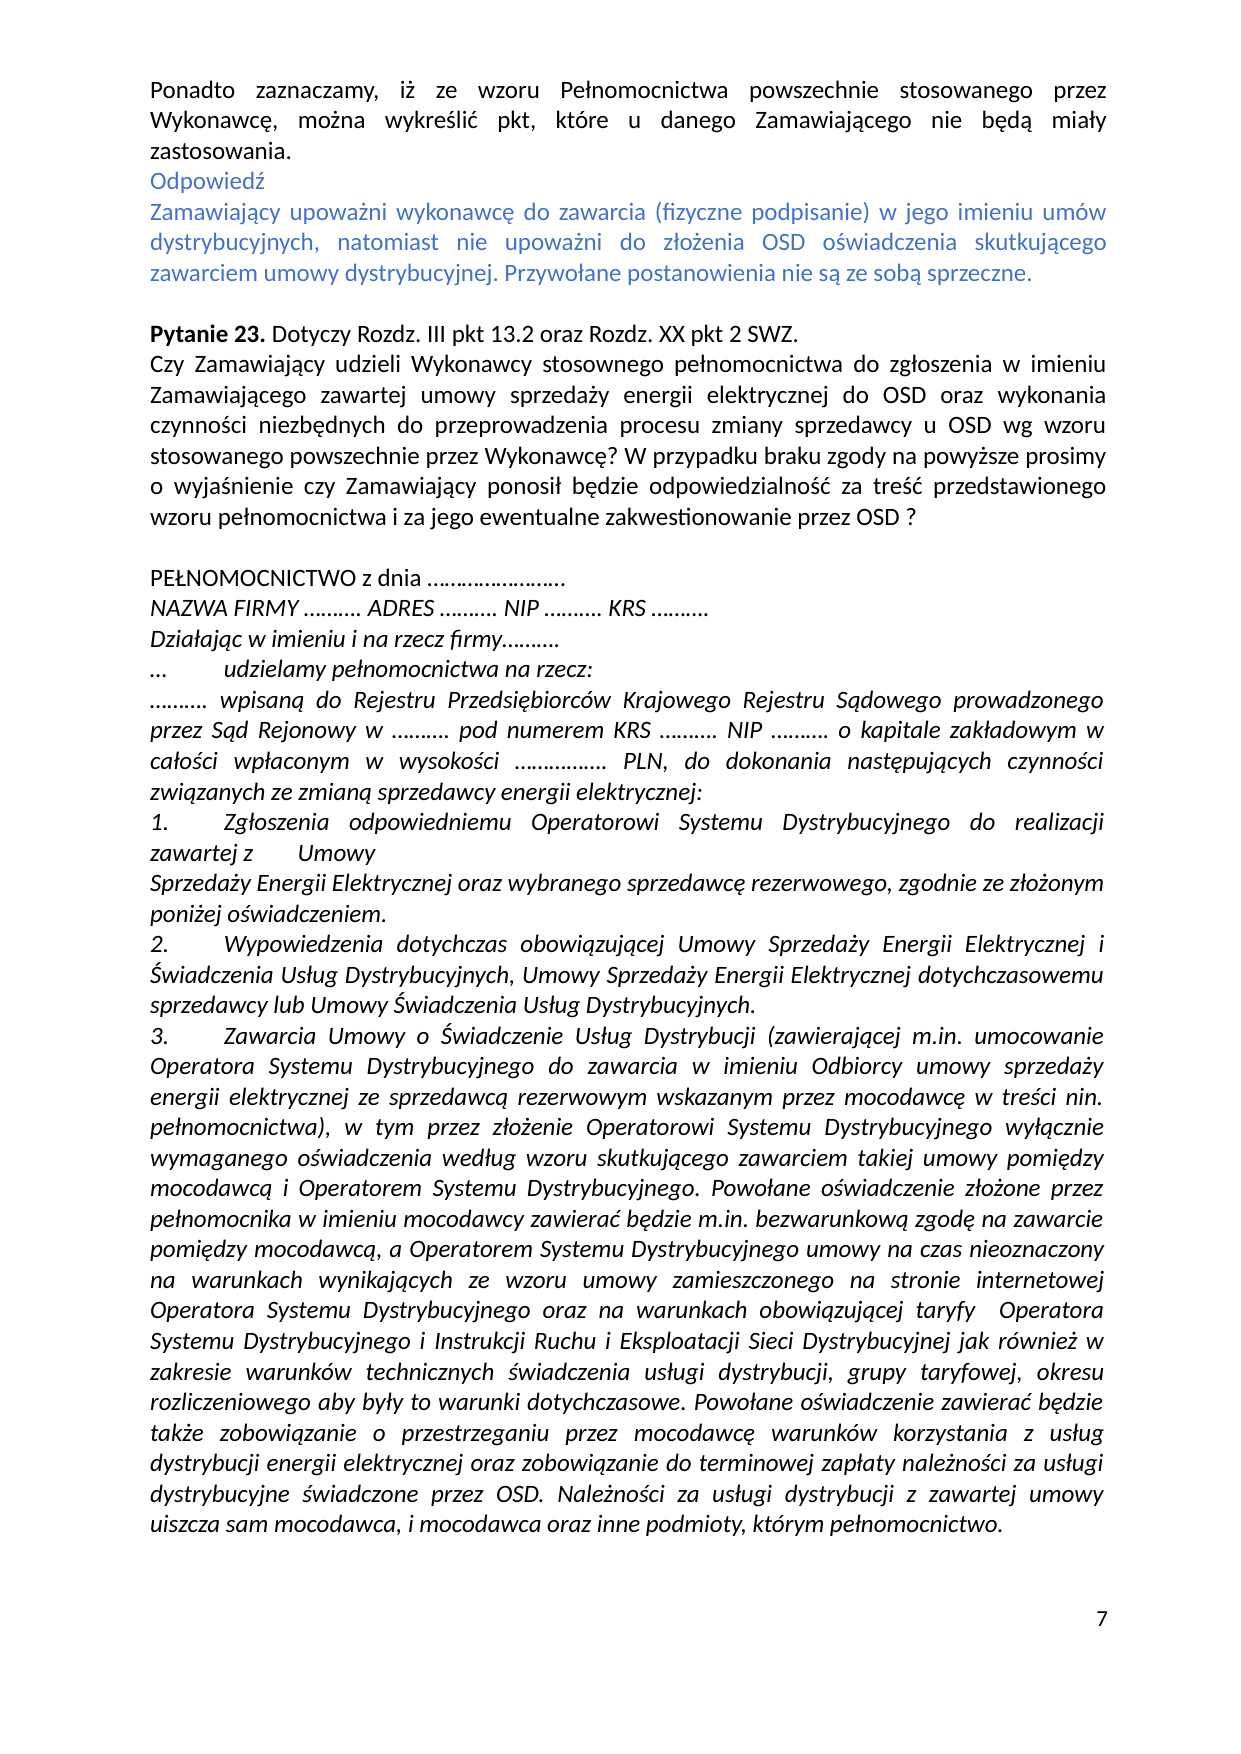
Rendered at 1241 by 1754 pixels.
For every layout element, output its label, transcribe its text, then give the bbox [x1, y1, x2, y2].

text 3. Zawarcia Umowy o Świadczenie Usług Dystrybucji (zawierającej m.in. umocowanie Operatora Systemu Dystrybucyjnego do zawarcia w imieniu Odbiorcy umowy sprzedaży energii elektrycznej ze sprzedawcą rezerwowym wskazanym przez mocodawcę w treści nin. pełnomocnictwa), w tym przez złożenie Operatorowi Systemu Dystrybucyjnego wyłącznie wymaganego oświadczenia według wzoru skutkującego zawarciem takiej umowy pomiędzy mocodawcą i Operatorem Systemu Dystrybucyjnego. Powołane oświadczenie złożone przez pełnomocnika w imieniu mocodawcy zawierać będzie m.in. bezwarunkową zgodę na zawarcie pomiędzy mocodawcą, a Operatorem Systemu Dystrybucyjnego umowy na czas nieoznaczony na warunkach wynikających ze wzoru umowy zamieszczonego na stronie internetowej Operatora Systemu Dystrybucyjnego oraz na warunkach obowiązującej taryfy Operatora Systemu Dystrybucyjnego i Instrukcji Ruchu i Eksploatacji Sieci Dystrybucyjnej jak również w zakresie warunków technicznych świadczenia usługi dystrybucji, grupy taryfowej, okresu rozliczeniowego aby były to warunki dotychczasowe. Powołane oświadczenie zawierać będzie także zobowiązanie o przestrzeganiu przez mocodawcę warunków korzystania z usług dystrybucji energii elektrycznej oraz zobowiązanie do terminowej zapłaty należności za usługi dystrybucyjne świadczone przez OSD. Należności za usługi dystrybucji z zawartej umowy uiszcza sam mocodawca, i mocodawca oraz inne podmioty, którym pełnomocnictwo. [150, 1020, 1107, 1539]
text Pytanie 23. Dotyczy Rozdz. III pkt 13.2 oraz Rozdz. XX pkt 2 SWZ. [150, 318, 1107, 348]
text Ponadto zaznaczamy, iż ze wzoru Pełnomocnictwa powszechnie stosowanego przez Wykonawcę, można wykreślić pkt, które u danego Zamawiającego nie będą miały zastosowania. [150, 74, 1107, 165]
text 2. Wypowiedzenia dotychczas obowiązującej Umowy Sprzedaży Energii Elektrycznej i Świadczenia Usług Dystrybucyjnych, Umowy Sprzedaży Energii Elektrycznej dotychczasowemu sprzedawcy lub Umowy Świadczenia Usług Dystrybucyjnych. [150, 928, 1107, 1020]
text ………. wpisaną do Rejestru Przedsiębiorców Krajowego Rejestru Sądowego prowadzonego przez Sąd Rejonowy w ………. pod numerem KRS ………. NIP ………. o kapitale zakładowym w całości wpłaconym w wysokości ……………. PLN, do dokonania następujących czynności związanych ze zmianą sprzedawcy energii elektrycznej: [150, 684, 1107, 806]
text … udzielamy pełnomocnictwa na rzecz: [150, 654, 1107, 684]
text Odpowiedź [150, 165, 1107, 196]
text PEŁNOMOCNICTWO z dnia …………………… [150, 562, 1107, 593]
text Zamawiający upoważni wykonawcę do zawarcia (fizyczne podpisanie) w jego imieniu umów dystrybucyjnych, natomiast nie upoważni do złożenia OSD oświadczenia skutkującego zawarciem umowy dystrybucyjnej. Przywołane postanowienia nie są ze sobą sprzeczne. [150, 196, 1107, 287]
text Czy Zamawiający udzieli Wykonawcy stosownego pełnomocnictwa do zgłoszenia w imieniu Zamawiającego zawartej umowy sprzedaży energii elektrycznej do OSD oraz wykonania czynności niezbędnych do przeprowadzenia procesu zmiany sprzedawcy u OSD wg wzoru stosowanego powszechnie przez Wykonawcę? W przypadku braku zgody na powyższe prosimy o wyjaśnienie czy Zamawiający ponosił będzie odpowiedzialność za treść przedstawionego wzoru pełnomocnictwa i za jego ewentualne zakwestionowanie przez OSD ? [150, 348, 1107, 532]
text NAZWA FIRMY ………. ADRES ………. NIP ………. KRS ………. [150, 593, 1107, 623]
text Działając w imieniu i na rzecz firmy………. [150, 623, 1107, 654]
text Sprzedaży Energii Elektrycznej oraz wybranego sprzedawcę rezerwowego, zgodnie ze złożonym poniżej oświadczeniem. [150, 867, 1107, 928]
text 1. Zgłoszenia odpowiedniemu Operatorowi Systemu Dystrybucyjnego do realizacji zawartej z Umowy [150, 806, 1107, 867]
